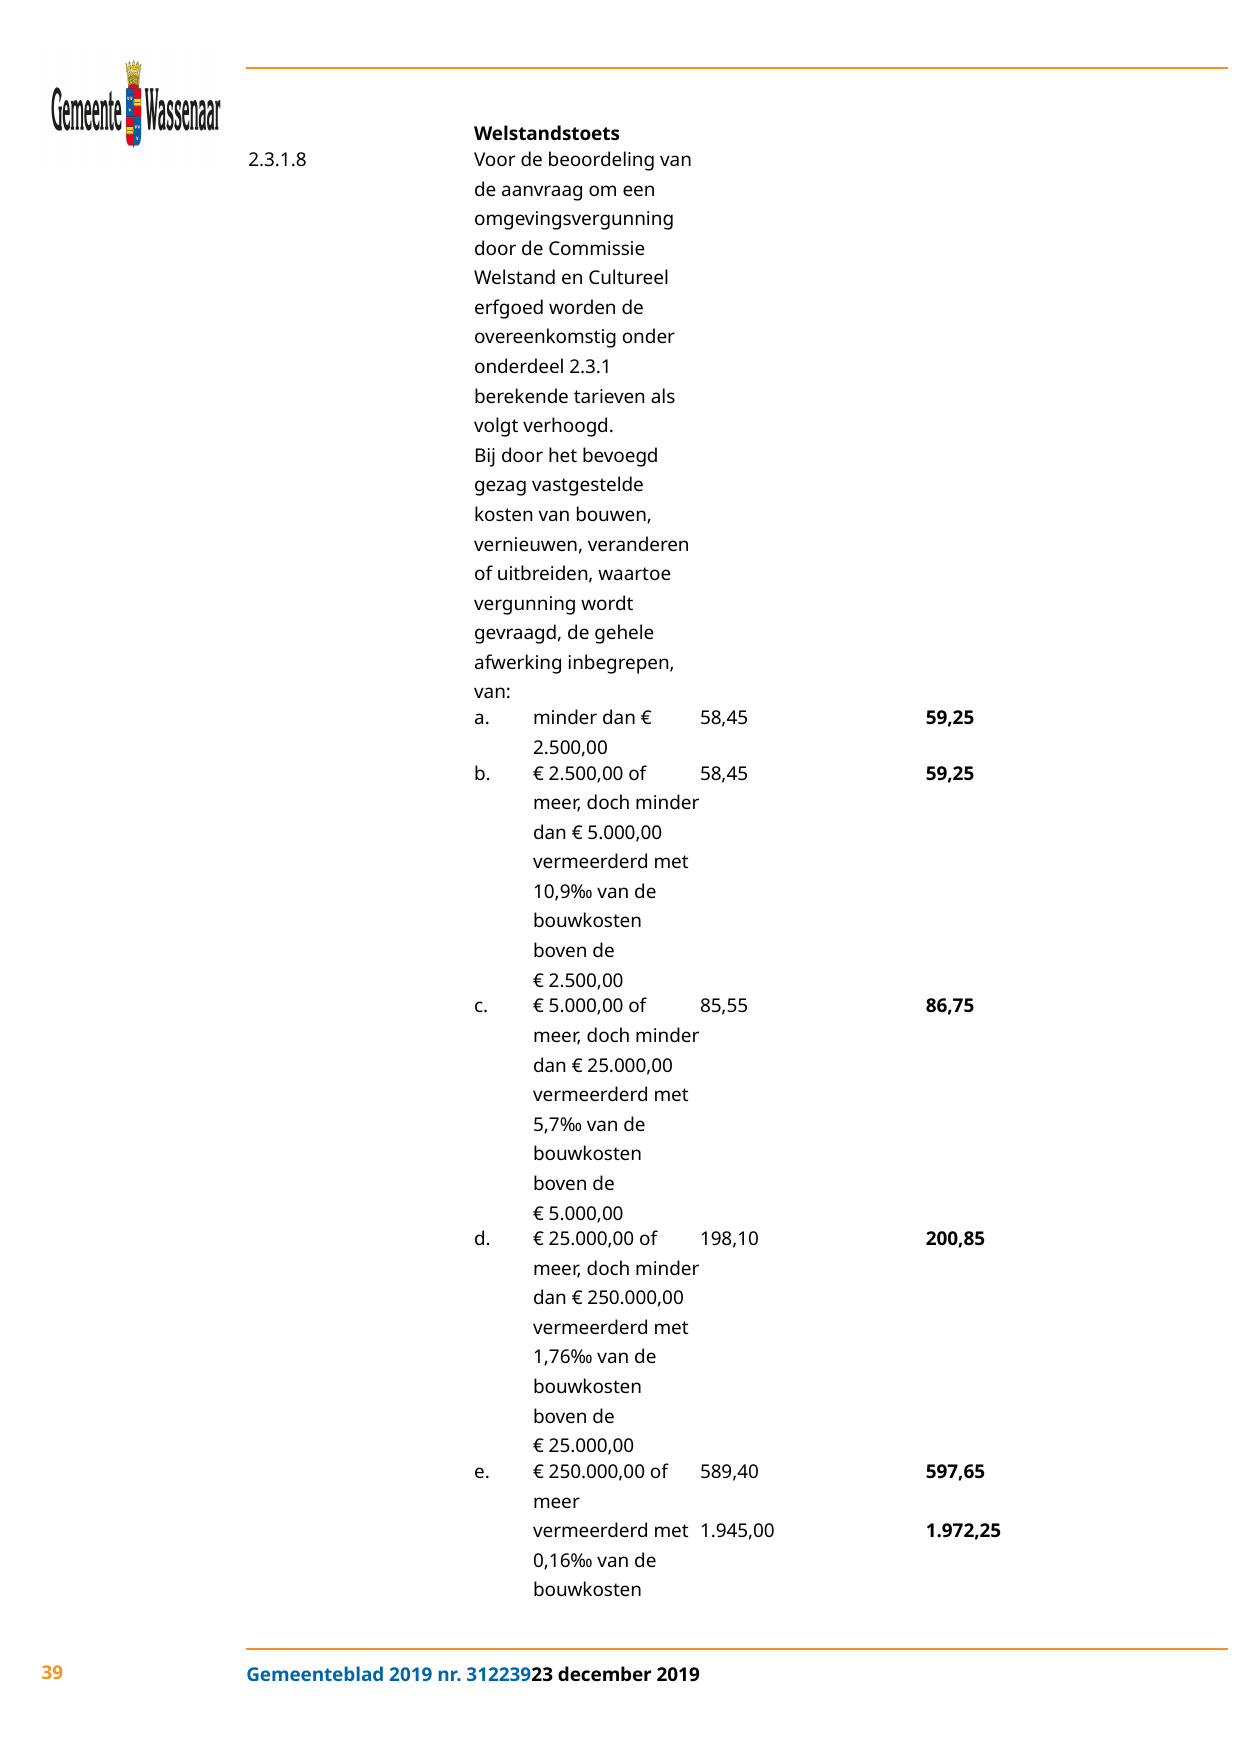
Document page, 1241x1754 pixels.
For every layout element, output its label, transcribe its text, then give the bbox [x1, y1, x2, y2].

table_cell 200,85 [926, 1225, 1152, 1458]
table_cell [248, 993, 474, 1225]
table_cell minder dan € 2.500,00 [474, 705, 700, 760]
table_cell [248, 760, 474, 993]
table_cell [926, 121, 1152, 146]
table_cell [248, 705, 474, 760]
table_cell 58,45 [700, 705, 926, 760]
table_cell [248, 1225, 474, 1458]
table_cell Voor de beoordeling van de aanvraag om een omgevingsvergunning door de Commissie Welstand en Cultureel erfgoed worden de overeenkomstig onder onderdeel 2.3.1 berekende tarieven als volgt verhoogd. Bij door het bevoegd gezag vastgestelde kosten van bouwen, vernieuwen, veranderen of uitbreiden, waartoe vergunning wordt gevraagd, de gehele afwerking inbegrepen, van: [474, 146, 700, 704]
table_cell € 5.000,00 of meer, doch minder dan € 25.000,00 vermeerderd met 5,7‰ van de bouwkosten boven de € 5.000,00 [474, 993, 700, 1225]
table_cell 59,25 [926, 760, 1152, 993]
table_cell [700, 146, 926, 704]
table_cell € 2.500,00 of meer, doch minder dan € 5.000,00 vermeerderd met 10,9‰ van de bouwkosten boven de € 2.500,00 [474, 760, 700, 993]
table_cell 58,45 [700, 760, 926, 993]
table_cell 198,10 [700, 1225, 926, 1458]
table_cell [700, 95, 926, 121]
table_cell 2.3.1.8 [248, 146, 474, 704]
picture [41, 47, 231, 172]
table_cell [474, 95, 700, 121]
table_cell [248, 1458, 474, 1602]
table_cell € 25.000,00 of meer, doch minder dan € 250.000,00 vermeerderd met 1,76‰ van de bouwkosten boven de € 25.000,00 [474, 1225, 700, 1458]
table_cell [926, 95, 1152, 121]
table_cell [700, 121, 926, 146]
table_cell Welstandstoets [474, 121, 700, 146]
table_cell 597,65 1.972,25 [926, 1458, 1152, 1602]
table_cell 59,25 [926, 705, 1152, 760]
table_cell 85,55 [700, 993, 926, 1225]
table_cell [248, 95, 474, 121]
table_cell € 250.000,00 of meer vermeerderd met 0,16‰ van de bouwkosten [474, 1458, 700, 1602]
table_cell 589,40 1.945,00 [700, 1458, 926, 1602]
table_cell 86,75 [926, 993, 1152, 1225]
table_cell [926, 146, 1152, 704]
table_cell [248, 121, 474, 146]
